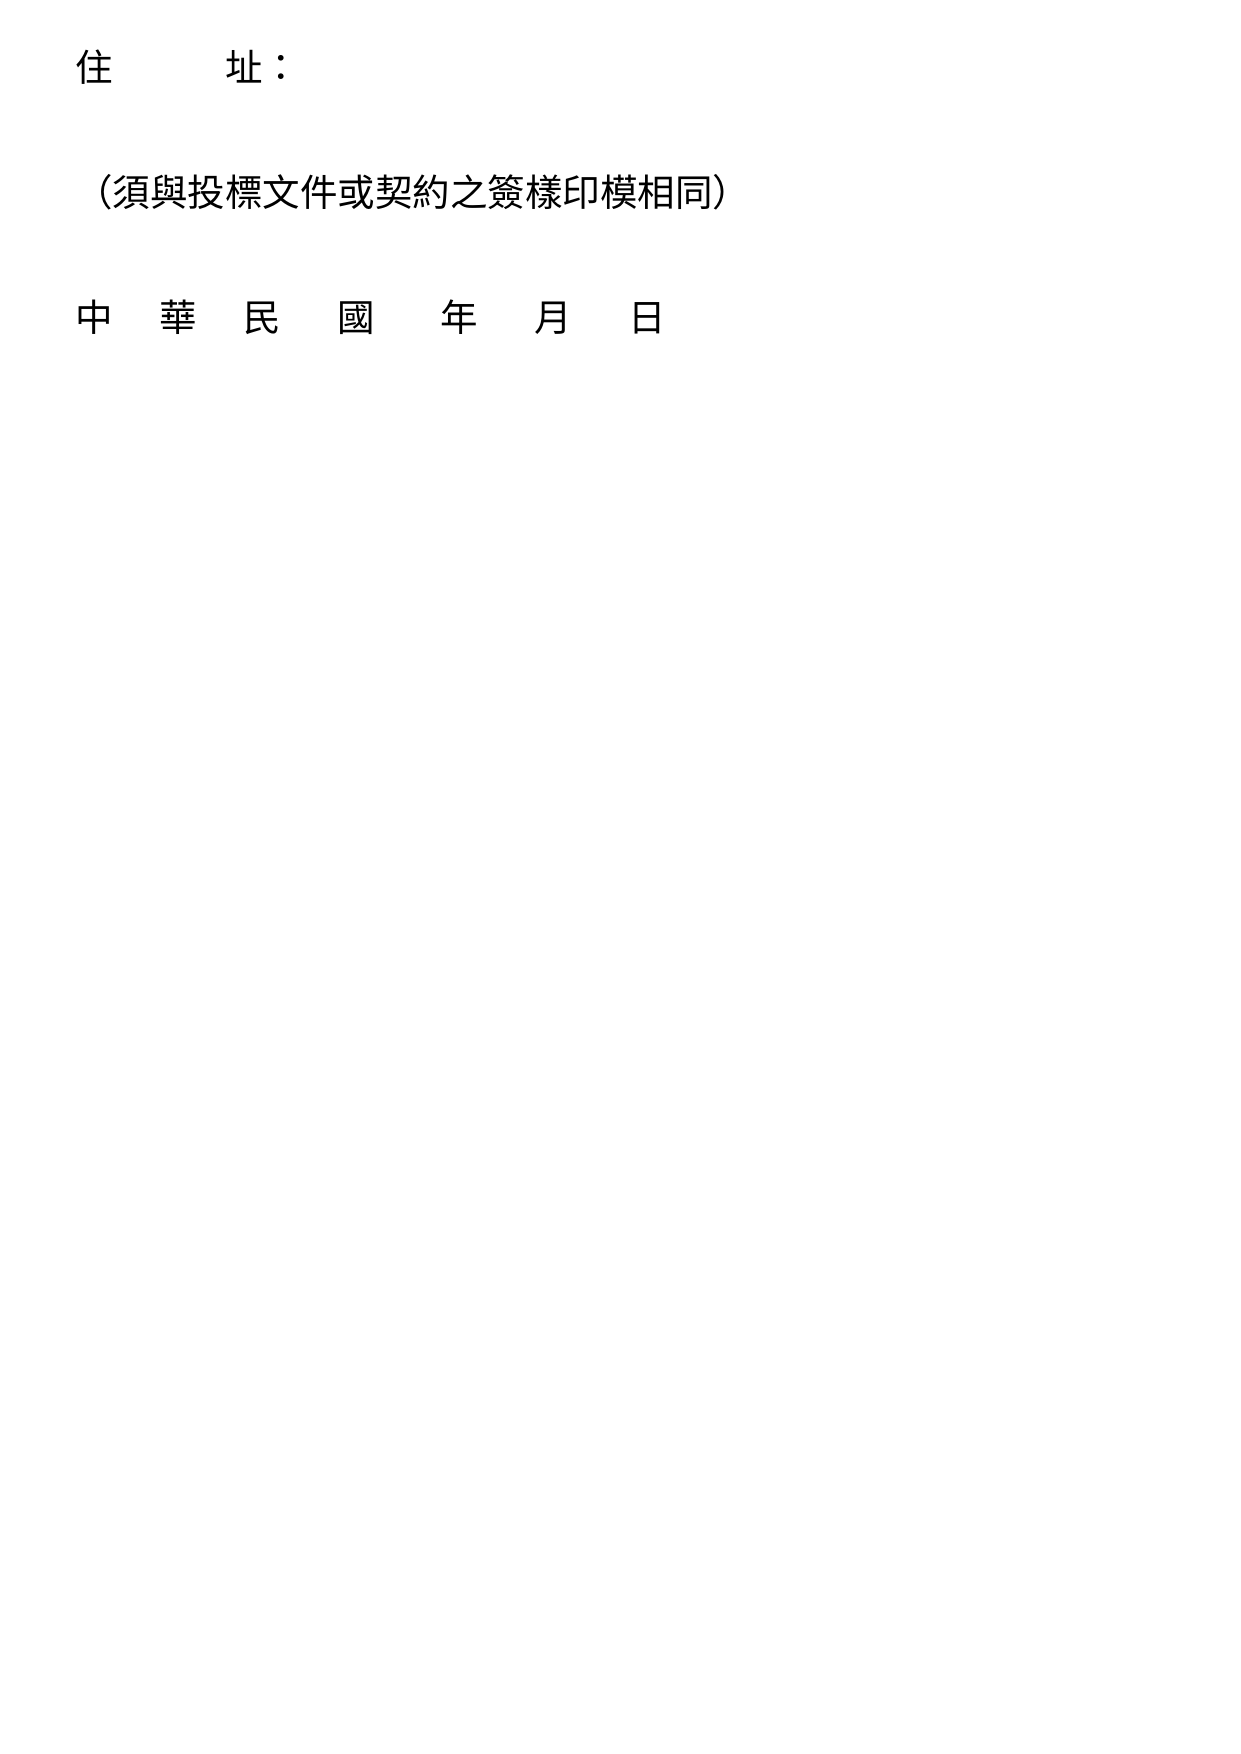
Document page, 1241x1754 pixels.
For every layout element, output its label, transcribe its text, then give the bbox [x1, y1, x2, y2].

text 住 址： [75, 24, 1125, 86]
text （須與投標文件或契約之簽樣印模相同） [75, 149, 1125, 211]
text 中 華 民 國 年 月 日 [75, 274, 1125, 336]
